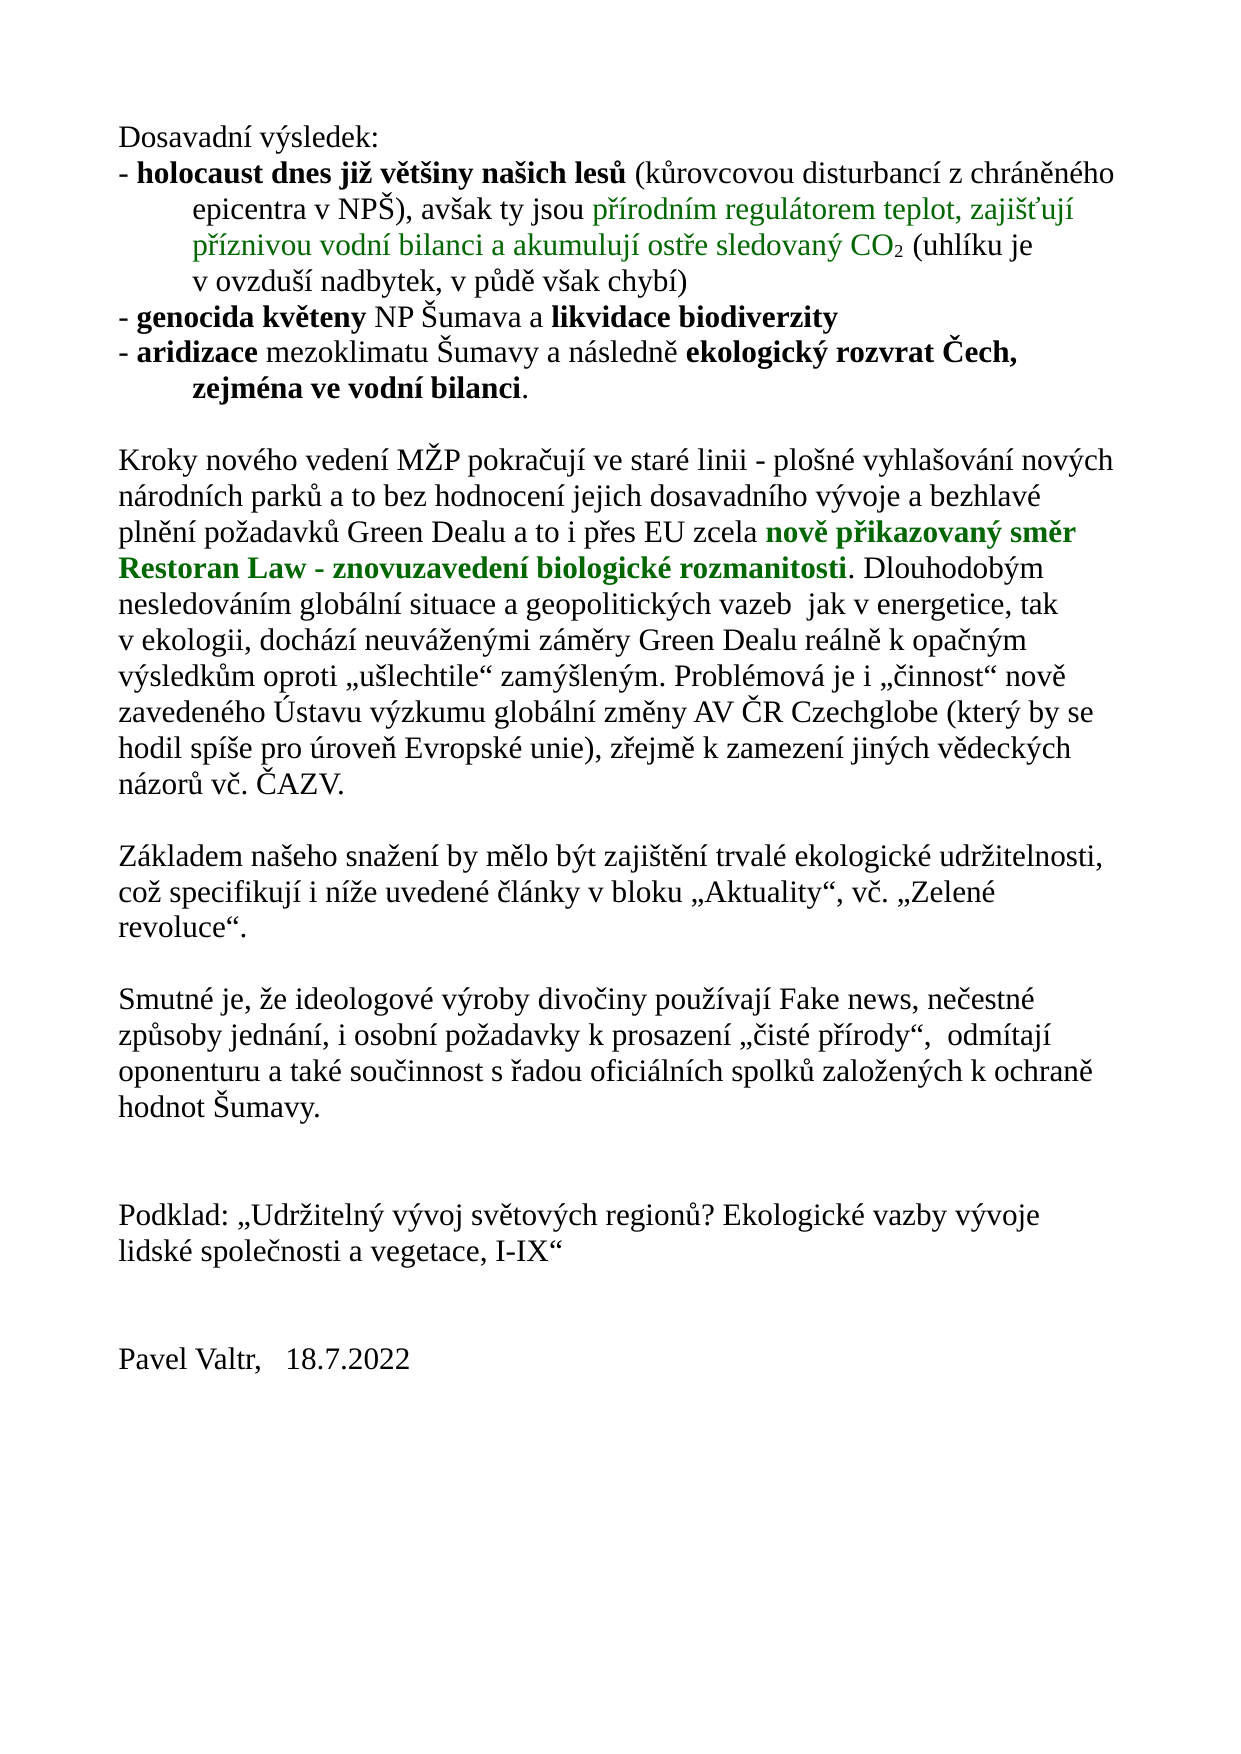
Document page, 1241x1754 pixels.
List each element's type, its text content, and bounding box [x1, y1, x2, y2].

text Kroky nového vedení MŽP pokračují ve staré linii - plošné vyhlašování nových národních parků a to bez hodnocení jejich dosavadního vývoje a bezhlavé plnění požadavků Green Dealu a to i přes EU zcela nově přikazovaný směr Restoran Law - znovuzavedení biologické rozmanitosti. Dlouhodobým nesledováním globální situace a geopolitických vazeb jak v energetice, tak v ekologii, dochází neuváženými záměry Green Dealu reálně k opačným výsledkům oproti „ušlechtile“ zamýšleným. Problémová je i „činnost“ nově zavedeného Ústavu výzkumu globální změny AV ČR Czechglobe (který by se hodil spíše pro úroveň Evropské unie), zřejmě k zamezení jiných vědeckých názorů vč. ČAZV. [118, 442, 1122, 801]
text Pavel Valtr, 18.7.2022 [118, 1340, 1122, 1376]
text - aridizace mezoklimatu Šumavy a následně ekologický rozvrat Čech, zejména ve vodní bilanci. [118, 334, 1122, 406]
text v ovzduší nadbytek, v půdě však chybí) [118, 262, 1122, 298]
text Podklad: „Udržitelný vývoj světových regionů? Ekologické vazby vývoje lidské společnosti a vegetace, I-IX“ [118, 1196, 1122, 1268]
text Smutné je, že ideologové výroby divočiny používají Fake news, nečestné způsoby jednání, i osobní požadavky k prosazení „čisté přírody“, odmítají oponenturu a také součinnost s řadou oficiálních spolků založených k ochraně hodnot Šumavy. [118, 981, 1122, 1124]
text - genocida květeny NP Šumava a likvidace biodiverzity [118, 298, 1122, 334]
text Dosavadní výsledek: [118, 118, 1122, 154]
text - holocaust dnes již většiny našich lesů (kůrovcovou disturbancí z chráněného epicentra v NPŠ), avšak ty jsou přírodním regulátorem teplot, zajišťují příznivou vodní bilanci a akumulují ostře sledovaný CO2 (uhlíku je [118, 154, 1122, 262]
text Základem našeho snažení by mělo být zajištění trvalé ekologické udržitelnosti, což specifikují i níže uvedené články v bloku „Aktuality“, vč. „Zelené revoluce“. [118, 837, 1122, 945]
